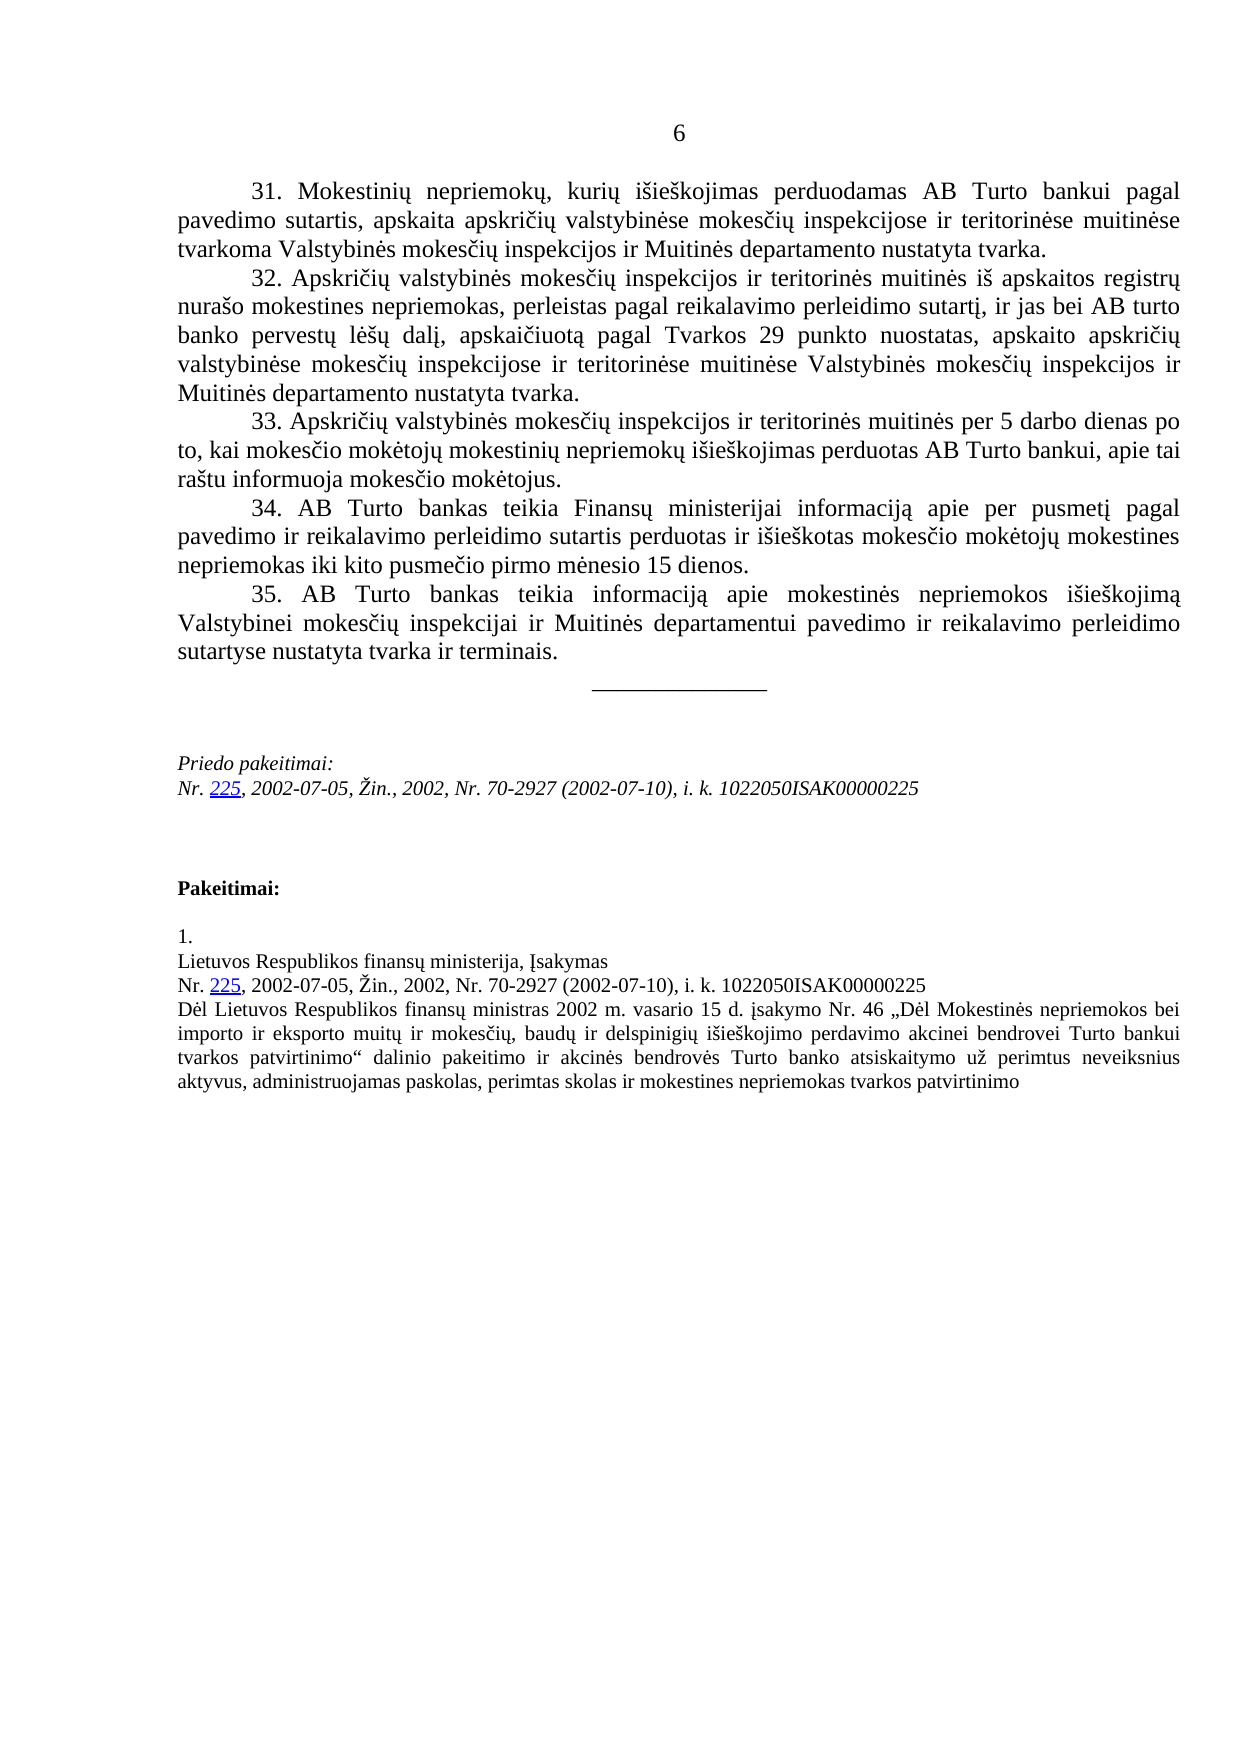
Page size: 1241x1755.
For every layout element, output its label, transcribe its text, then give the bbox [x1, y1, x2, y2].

text Nr. 225, 2002-07-05, Žin., 2002, Nr. 70-2927 (2002-07-10), i. k. 1022050ISAK00000225 [177, 775, 1181, 799]
text Pakeitimai: [177, 876, 1181, 900]
text 31. Mokestinių nepriemokų, kurių išieškojimas perduodamas AB Turto bankui pagal pavedimo sutartis, apskaita apskričių valstybinėse mokesčių inspekcijose ir teritorinėse muitinėse tvarkoma Valstybinės mokesčių inspekcijos ir Muitinės departamento nustatyta tvarka. [177, 176, 1181, 263]
text ______________ [177, 665, 1181, 694]
text 1. [177, 924, 1181, 948]
text Priedo pakeitimai: [177, 751, 1181, 775]
text Dėl Lietuvos Respublikos finansų ministras 2002 m. vasario 15 d. įsakymo Nr. 46 „Dėl Mokestinės nepriemokos bei importo ir eksporto muitų ir mokesčių, baudų ir delspinigių išieškojimo perdavimo akcinei bendrovei Turto bankui tvarkos patvirtinimo“ dalinio pakeitimo ir akcinės bendrovės Turto banko atsiskaitymo už perimtus neveiksnius aktyvus, administruojamas paskolas, perimtas skolas ir mokestines nepriemokas tvarkos patvirtinimo [177, 997, 1181, 1093]
text Lietuvos Respublikos finansų ministerija, Įsakymas [177, 948, 1181, 973]
text Nr. 225, 2002-07-05, Žin., 2002, Nr. 70-2927 (2002-07-10), i. k. 1022050ISAK00000225 [177, 973, 1181, 997]
text 35. AB Turto bankas teikia informaciją apie mokestinės nepriemokos išieškojimą Valstybinei mokesčių inspekcijai ir Muitinės departamentui pavedimo ir reikalavimo perleidimo sutartyse nustatyta tvarka ir terminais. [177, 579, 1181, 665]
text 33. Apskričių valstybinės mokesčių inspekcijos ir teritorinės muitinės per 5 darbo dienas po to, kai mokesčio mokėtojų mokestinių nepriemokų išieškojimas perduotas AB Turto bankui, apie tai raštu informuoja mokesčio mokėtojus. [177, 406, 1181, 493]
text 32. Apskričių valstybinės mokesčių inspekcijos ir teritorinės muitinės iš apskaitos registrų nurašo mokestines nepriemokas, perleistas pagal reikalavimo perleidimo sutartį, ir jas bei AB turto banko pervestų lėšų dalį, apskaičiuotą pagal Tvarkos 29 punkto nuostatas, apskaito apskričių valstybinėse mokesčių inspekcijose ir teritorinėse muitinėse Valstybinės mokesčių inspekcijos ir Muitinės departamento nustatyta tvarka. [177, 263, 1181, 406]
text 34. AB Turto bankas teikia Finansų ministerijai informaciją apie per pusmetį pagal pavedimo ir reikalavimo perleidimo sutartis perduotas ir išieškotas mokesčio mokėtojų mokestines nepriemokas iki kito pusmečio pirmo mėnesio 15 dienos. [177, 493, 1181, 579]
